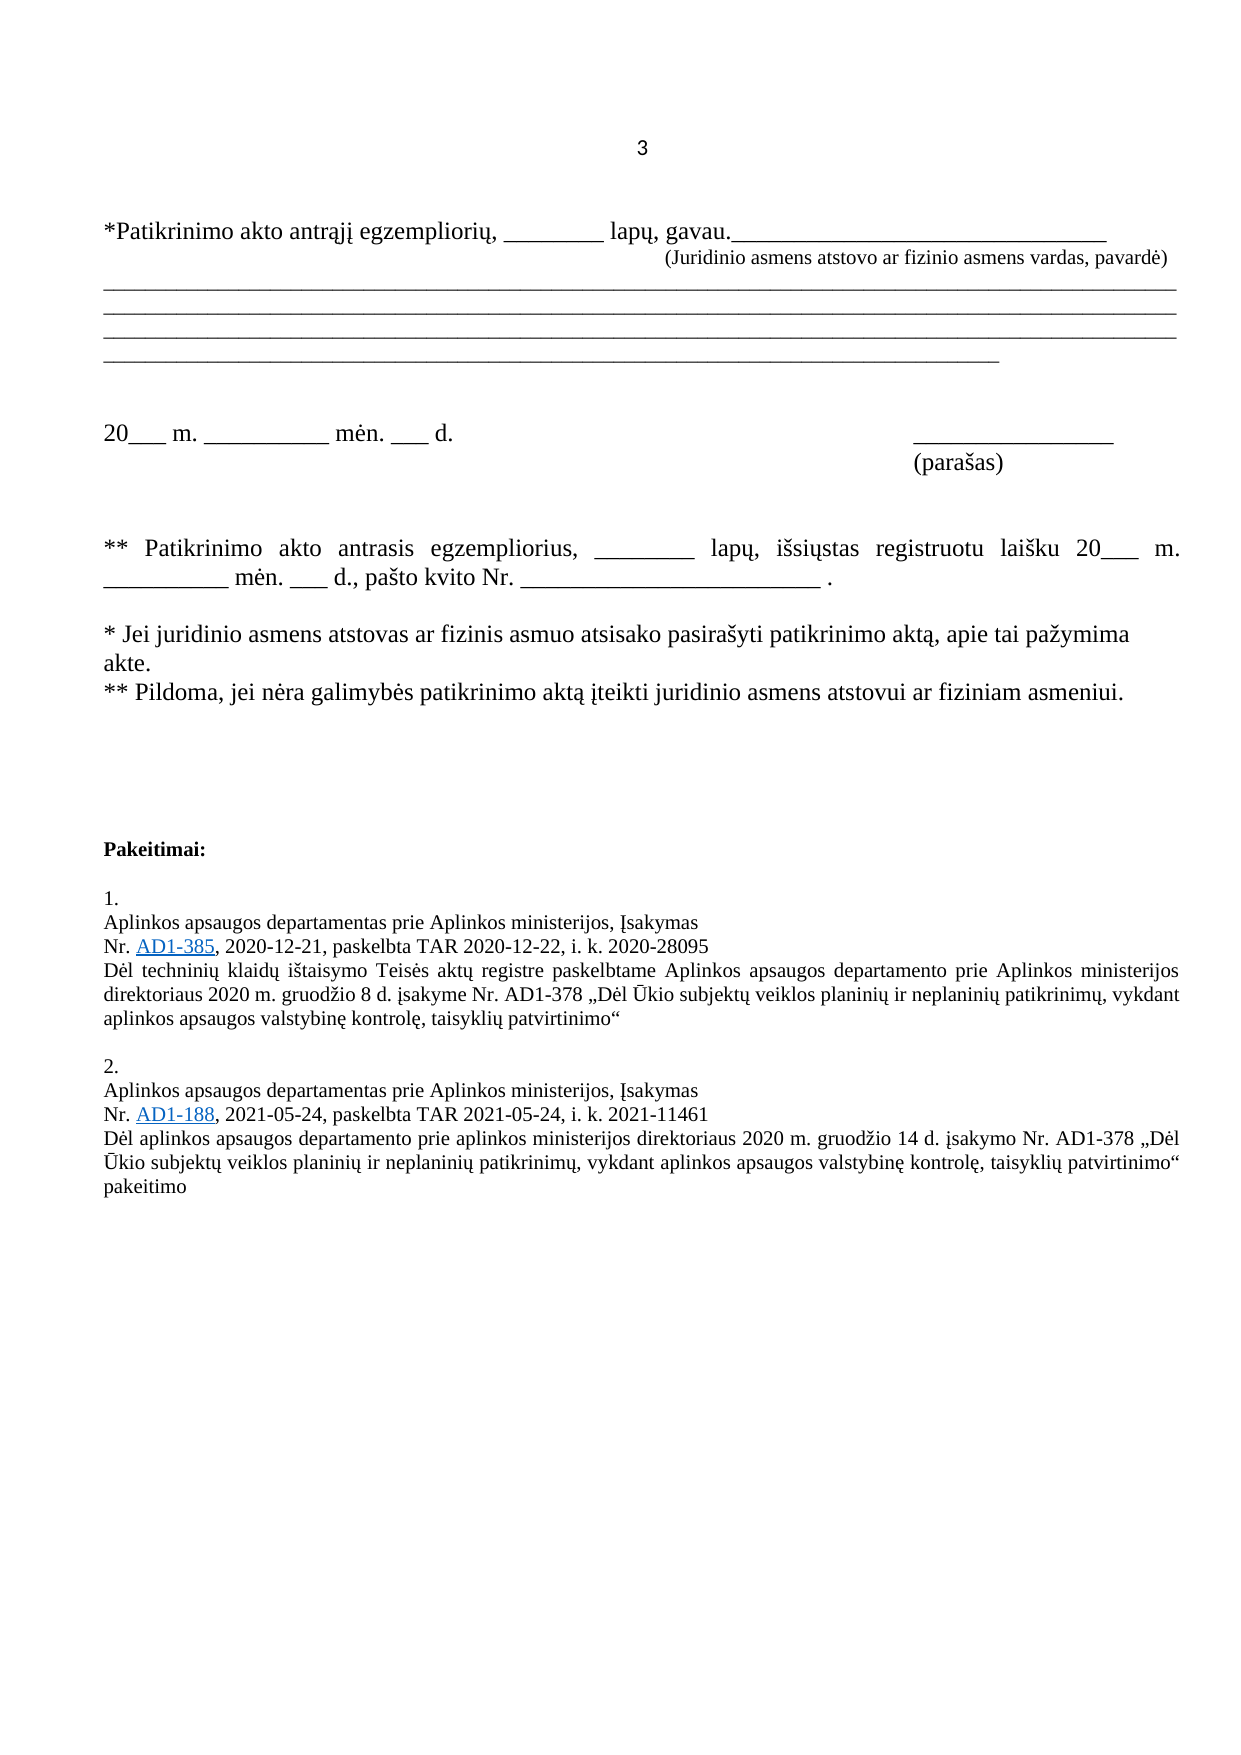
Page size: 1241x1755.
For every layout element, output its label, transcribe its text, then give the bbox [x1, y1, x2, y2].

text ______________________________________________________________________________________ [103, 341, 1181, 365]
text (parašas) [388, 447, 1181, 475]
text Dėl aplinkos apsaugos departamento prie aplinkos ministerijos direktoriaus 2020 m. gruodžio 14 d. įsakymo Nr. AD1-378 „Dėl Ūkio subjektų veiklos planinių ir neplaninių patikrinimų, vykdant aplinkos apsaugos valstybinę kontrolę, taisyklių patvirtinimo“ pakeitimo [103, 1126, 1181, 1198]
text Pakeitimai: [103, 837, 1181, 861]
text 1. [103, 886, 1181, 909]
text ** Patikrinimo akto antrasis egzempliorius, ________ lapų, išsiųstas registruotu laišku 20___ m. __________ mėn. ___ d., pašto kvito Nr. ________________________ . [103, 533, 1181, 590]
text Nr. AD1-188, 2021-05-24, paskelbta TAR 2021-05-24, i. k. 2021-11461 [103, 1102, 1181, 1126]
text _______________________________________________________________________________________________________ [103, 269, 1181, 293]
text *Patikrinimo akto antrąjį egzempliorių, ________ lapų, gavau.______________________________ [103, 216, 1181, 245]
text Nr. AD1-385, 2020-12-21, paskelbta TAR 2020-12-22, i. k. 2020-28095 [103, 934, 1181, 958]
text (Juridinio asmens atstovo ar fizinio asmens vardas, pavardė) [103, 245, 1181, 269]
text _______________________________________________________________________________________________________ [103, 293, 1181, 317]
text _______________________________________________________________________________________________________ [103, 317, 1181, 341]
text 20___ m. __________ mėn. ___ d. ________________ [103, 418, 1181, 447]
text 2. [103, 1054, 1181, 1078]
text * Jei juridinio asmens atstovas ar fizinis asmuo atsisako pasirašyti patikrinimo aktą, apie tai pažymima akte. [103, 619, 1181, 677]
text ** Pildoma, jei nėra galimybės patikrinimo aktą įteikti juridinio asmens atstovui ar fiziniam asmeniui. [103, 677, 1181, 705]
text Dėl techninių klaidų ištaisymo Teisės aktų registre paskelbtame Aplinkos apsaugos departamento prie Aplinkos ministerijos direktoriaus 2020 m. gruodžio 8 d. įsakyme Nr. AD1-378 „Dėl Ūkio subjektų veiklos planinių ir neplaninių patikrinimų, vykdant aplinkos apsaugos valstybinę kontrolę, taisyklių patvirtinimo“ [103, 958, 1181, 1030]
text Aplinkos apsaugos departamentas prie Aplinkos ministerijos, Įsakymas [103, 909, 1181, 934]
text Aplinkos apsaugos departamentas prie Aplinkos ministerijos, Įsakymas [103, 1078, 1181, 1102]
